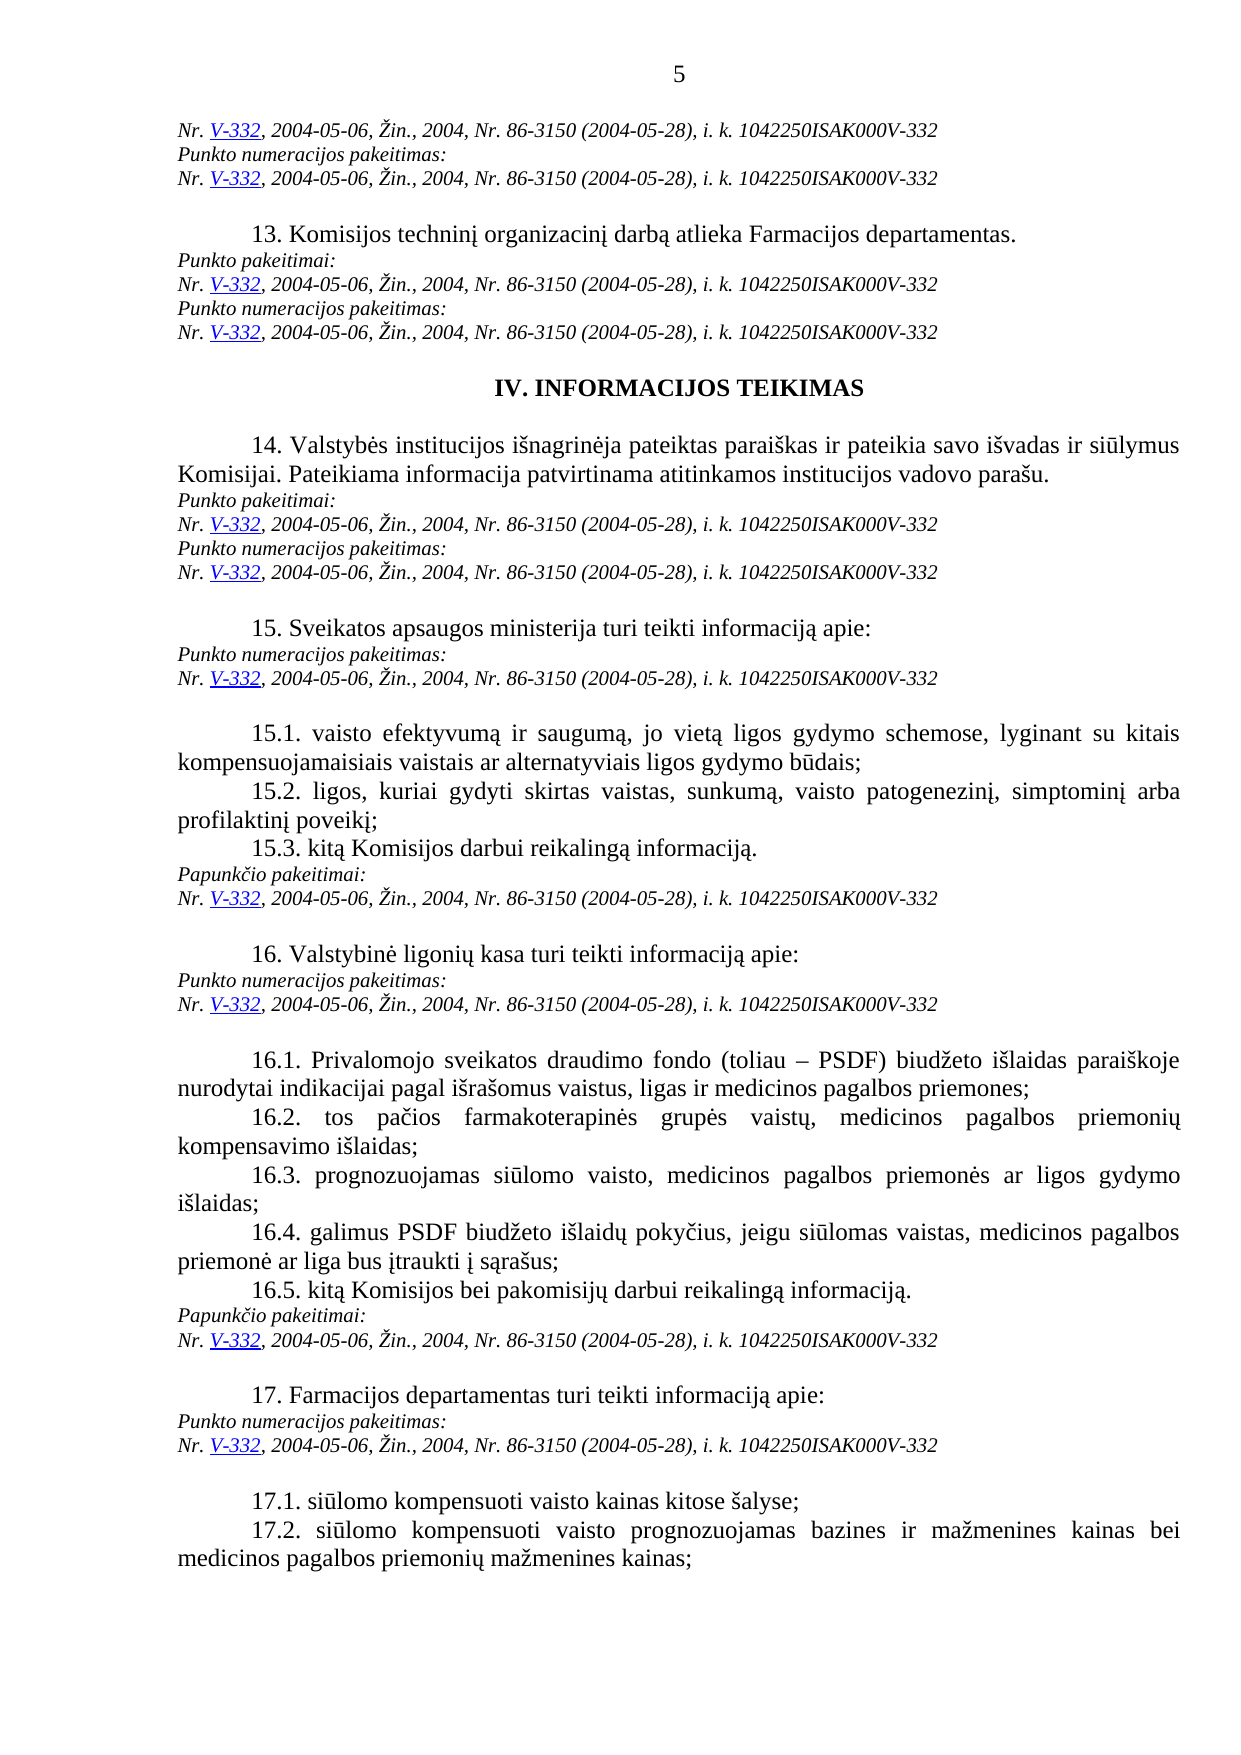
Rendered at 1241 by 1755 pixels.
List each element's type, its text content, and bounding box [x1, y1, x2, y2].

text 14. Valstybės institucijos išnagrinėja pateiktas paraiškas ir pateikia savo išvadas ir siūlymus Komisijai. Pateikiama informacija patvirtinama atitinkamos institucijos vadovo parašu. [177, 430, 1181, 488]
text Nr. V-332, 2004-05-06, Žin., 2004, Nr. 86-3150 (2004-05-28), i. k. 1042250ISAK000V-332 [177, 666, 1181, 690]
text Punkto numeracijos pakeitimas: [177, 968, 1181, 992]
text 17.1. siūlomo kompensuoti vaisto kainas kitose šalyse; [177, 1486, 1181, 1515]
text 16.4. galimus PSDF biudžeto išlaidų pokyčius, jeigu siūlomas vaistas, medicinos pagalbos priemonė ar liga bus įtraukti į sąrašus; [177, 1217, 1181, 1275]
text 16.5. kitą Komisijos bei pakomisijų darbui reikalingą informaciją. [177, 1275, 1181, 1303]
text Punkto numeracijos pakeitimas: [177, 642, 1181, 666]
text Nr. V-332, 2004-05-06, Žin., 2004, Nr. 86-3150 (2004-05-28), i. k. 1042250ISAK000V-332 [177, 886, 1181, 910]
text 15.1. vaisto efektyvumą ir saugumą, jo vietą ligos gydymo schemose, lyginant su kitais kompensuojamaisiais vaistais ar alternatyviais ligos gydymo būdais; [177, 718, 1181, 776]
text Punkto pakeitimai: [177, 488, 1181, 512]
text 15.3. kitą Komisijos darbui reikalingą informaciją. [177, 833, 1181, 862]
text Punkto numeracijos pakeitimas: [177, 296, 1181, 320]
text Nr. V-332, 2004-05-06, Žin., 2004, Nr. 86-3150 (2004-05-28), i. k. 1042250ISAK000V-332 [177, 992, 1181, 1016]
text Papunkčio pakeitimai: [177, 862, 1181, 886]
text Nr. V-332, 2004-05-06, Žin., 2004, Nr. 86-3150 (2004-05-28), i. k. 1042250ISAK000V-332 [177, 1327, 1181, 1352]
text Nr. V-332, 2004-05-06, Žin., 2004, Nr. 86-3150 (2004-05-28), i. k. 1042250ISAK000V-332 [177, 1433, 1181, 1457]
text 17. Farmacijos departamentas turi teikti informaciją apie: [177, 1380, 1181, 1409]
text 15. Sveikatos apsaugos ministerija turi teikti informaciją apie: [177, 613, 1181, 642]
text Nr. V-332, 2004-05-06, Žin., 2004, Nr. 86-3150 (2004-05-28), i. k. 1042250ISAK000V-332 [177, 560, 1181, 584]
text Papunkčio pakeitimai: [177, 1303, 1181, 1327]
text 16. Valstybinė ligonių kasa turi teikti informaciją apie: [177, 939, 1181, 968]
text 16.3. prognozuojamas siūlomo vaisto, medicinos pagalbos priemonės ar ligos gydymo išlaidas; [177, 1160, 1181, 1217]
text 16.1. Privalomojo sveikatos draudimo fondo (toliau – PSDF) biudžeto išlaidas paraiškoje nurodytai indikacijai pagal išrašomus vaistus, ligas ir medicinos pagalbos priemones; [177, 1045, 1181, 1102]
text Punkto numeracijos pakeitimas: [177, 142, 1181, 166]
text Nr. V-332, 2004-05-06, Žin., 2004, Nr. 86-3150 (2004-05-28), i. k. 1042250ISAK000V-332 [177, 272, 1181, 296]
text 17.2. siūlomo kompensuoti vaisto prognozuojamas bazines ir mažmenines kainas bei medicinos pagalbos priemonių mažmenines kainas; [177, 1515, 1181, 1572]
text Punkto numeracijos pakeitimas: [177, 1409, 1181, 1433]
text Punkto pakeitimai: [177, 248, 1181, 272]
text Nr. V-332, 2004-05-06, Žin., 2004, Nr. 86-3150 (2004-05-28), i. k. 1042250ISAK000V-332 [177, 118, 1181, 142]
text Punkto numeracijos pakeitimas: [177, 536, 1181, 560]
text Nr. V-332, 2004-05-06, Žin., 2004, Nr. 86-3150 (2004-05-28), i. k. 1042250ISAK000V-332 [177, 320, 1181, 344]
text Nr. V-332, 2004-05-06, Žin., 2004, Nr. 86-3150 (2004-05-28), i. k. 1042250ISAK000V-332 [177, 512, 1181, 536]
text Nr. V-332, 2004-05-06, Žin., 2004, Nr. 86-3150 (2004-05-28), i. k. 1042250ISAK000V-332 [177, 166, 1181, 190]
text 13. Komisijos techninį organizacinį darbą atlieka Farmacijos departamentas. [177, 219, 1181, 248]
text IV. informacijos teikimas [177, 373, 1181, 402]
text 16.2. tos pačios farmakoterapinės grupės vaistų, medicinos pagalbos priemonių kompensavimo išlaidas; [177, 1102, 1181, 1160]
text 15.2. ligos, kuriai gydyti skirtas vaistas, sunkumą, vaisto patogenezinį, simptominį arba profilaktinį poveikį; [177, 776, 1181, 833]
